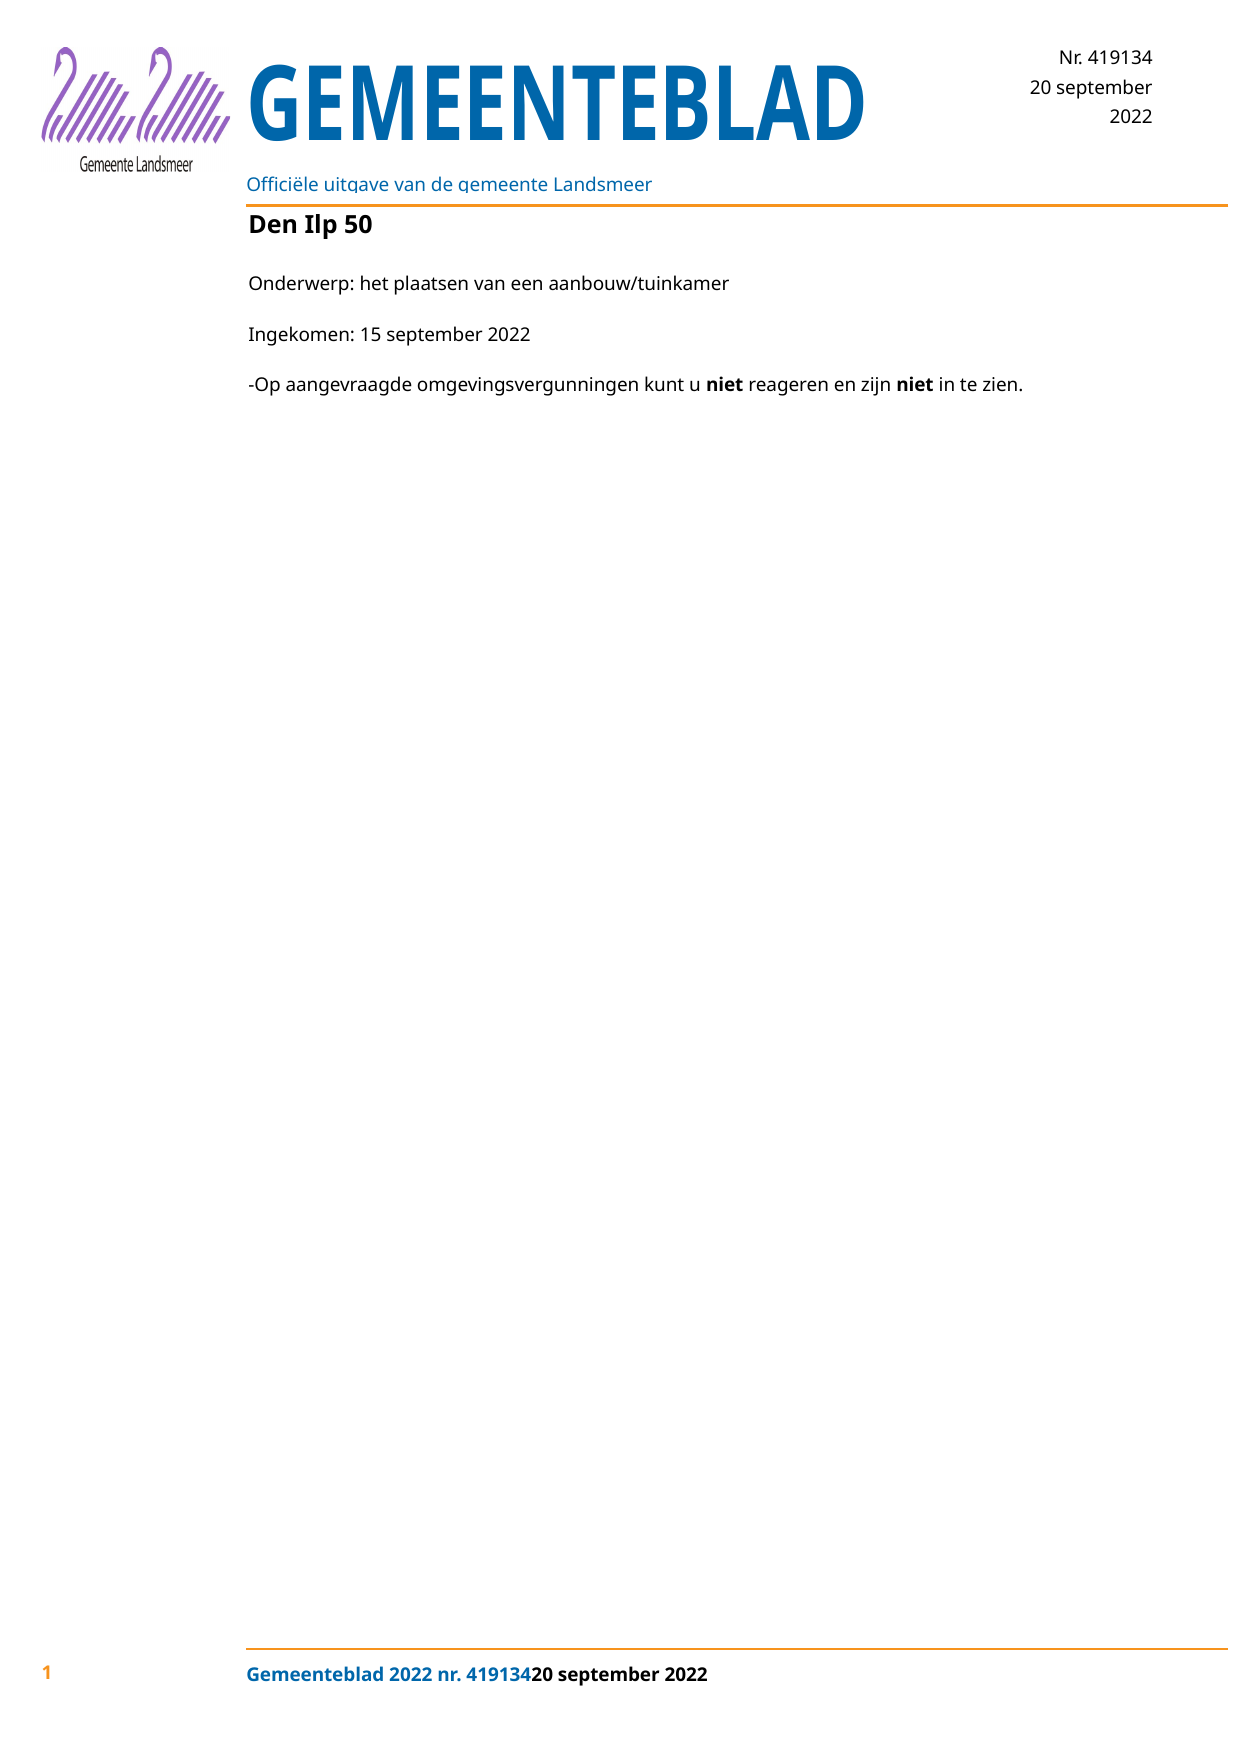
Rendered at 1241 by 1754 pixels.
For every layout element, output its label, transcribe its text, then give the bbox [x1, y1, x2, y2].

text Onderwerp: het plaatsen van een aanbouw/tuinkamer [248, 270, 1152, 296]
picture [41, 47, 231, 172]
text Den Ilp 50 [248, 207, 1152, 241]
text -Op aangevraagde omgevingsvergunningen kunt u niet reageren en zijn niet in te zien. [248, 371, 1152, 397]
text Ingekomen: 15 september 2022 [248, 321, 1152, 346]
